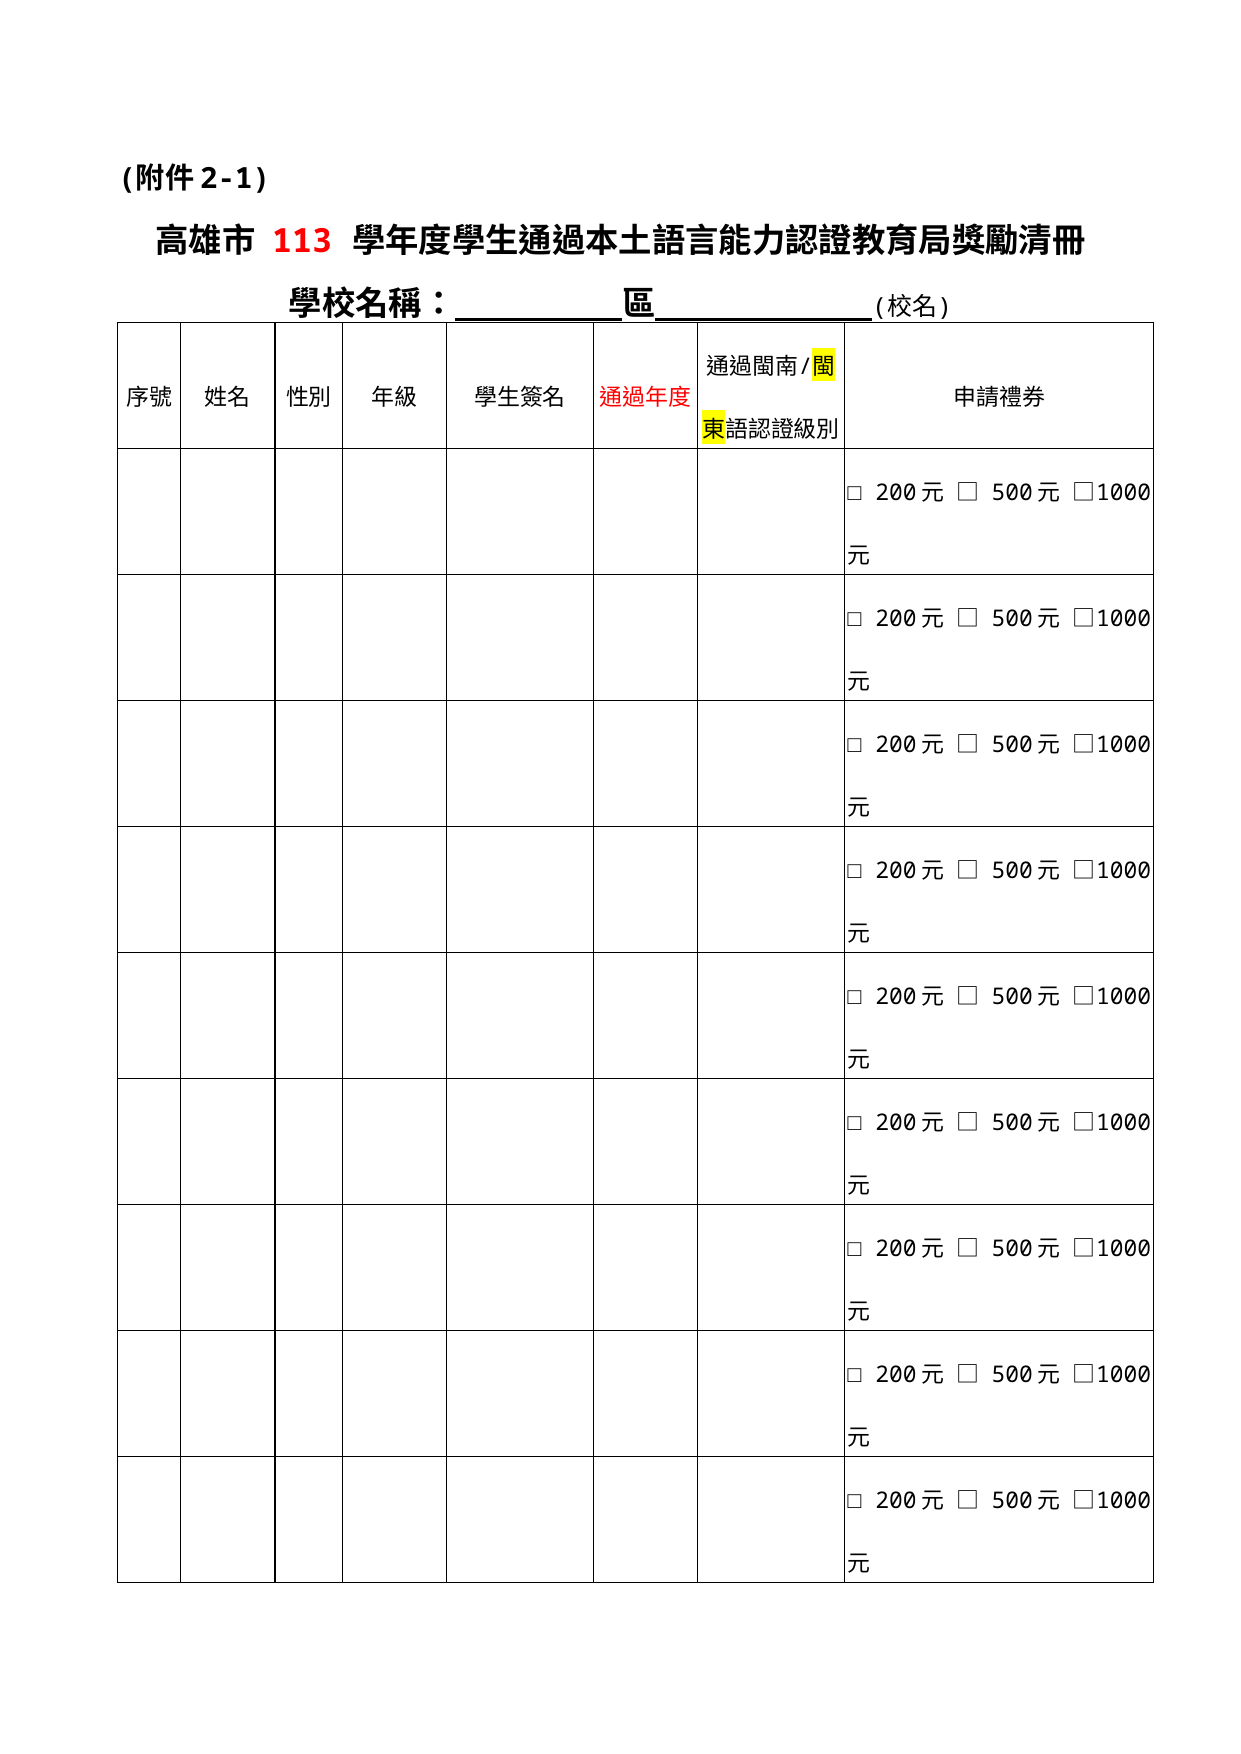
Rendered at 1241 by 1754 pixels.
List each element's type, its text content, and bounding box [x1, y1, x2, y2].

text 高雄市 113 學年度學生通過本土語言能力認證教育局獎勵清冊 [118, 197, 1122, 259]
table_cell [276, 701, 342, 826]
table_cell [343, 575, 446, 700]
table_header 通過閩南/閩東語認證級別 [698, 323, 844, 448]
table_cell □ 200元 □ 500元 □1000元 [845, 575, 1153, 700]
table_cell [118, 953, 180, 1078]
table_cell [118, 449, 180, 574]
table_cell [118, 1205, 180, 1330]
table_cell [594, 701, 697, 826]
table_cell [276, 1205, 342, 1330]
table_header 通過年度 [594, 323, 697, 448]
table_cell [276, 449, 342, 574]
table_cell [181, 953, 274, 1078]
table_header 性別 [276, 323, 342, 448]
text 學校名稱： 區 (校名) [118, 259, 1122, 322]
table_cell [343, 1079, 446, 1204]
table_cell [447, 449, 593, 574]
table_cell [698, 953, 844, 1078]
table_header 年級 [343, 323, 446, 448]
table_cell [343, 953, 446, 1078]
table_cell [118, 1079, 180, 1204]
table_cell [276, 1331, 342, 1456]
table_cell [276, 575, 342, 700]
text (附件2-1) [118, 134, 1122, 197]
table_cell [181, 449, 274, 574]
table_cell □ 200元 □ 500元 □1000元 [845, 1205, 1153, 1330]
table_cell [118, 827, 180, 952]
table_cell [343, 449, 446, 574]
table_cell [447, 575, 593, 700]
table_cell [343, 827, 446, 952]
table_cell [181, 1205, 274, 1330]
table_cell [181, 827, 274, 952]
table_cell [594, 1079, 697, 1204]
table_cell [118, 1457, 180, 1582]
table_cell [181, 701, 274, 826]
table_cell [181, 575, 274, 700]
table_cell [181, 1457, 274, 1582]
table_cell [698, 1331, 844, 1456]
table_cell □ 200元 □ 500元 □1000元 [845, 953, 1153, 1078]
table_cell [118, 1331, 180, 1456]
table_header 姓名 [181, 323, 274, 448]
table_cell [594, 575, 697, 700]
table_cell [343, 701, 446, 826]
table_header 申請禮券 [845, 323, 1153, 448]
table_cell □ 200元 □ 500元 □1000元 [845, 1457, 1153, 1582]
table_cell [343, 1205, 446, 1330]
table_header 學生簽名 [447, 323, 593, 448]
table_cell [447, 953, 593, 1078]
table_cell [447, 1457, 593, 1582]
table_cell [447, 1331, 593, 1456]
table_cell [698, 1205, 844, 1330]
table_cell [276, 1457, 342, 1582]
table_cell [594, 1205, 697, 1330]
table_cell [698, 1079, 844, 1204]
table_cell [118, 575, 180, 700]
table_cell [594, 953, 697, 1078]
table_cell [276, 953, 342, 1078]
table_cell [594, 1331, 697, 1456]
table_cell [447, 827, 593, 952]
table_cell [447, 1205, 593, 1330]
table_cell □ 200元 □ 500元 □1000元 [845, 701, 1153, 826]
table_cell [698, 575, 844, 700]
table_cell [181, 1331, 274, 1456]
table_cell □ 200元 □ 500元 □1000元 [845, 1331, 1153, 1456]
table_cell □ 200元 □ 500元 □1000元 [845, 1079, 1153, 1204]
table_header 序號 [118, 323, 180, 448]
table_cell [698, 701, 844, 826]
table_cell [447, 701, 593, 826]
table_cell [343, 1331, 446, 1456]
table_cell [594, 449, 697, 574]
table_cell [698, 827, 844, 952]
table_cell [118, 701, 180, 826]
table_cell [698, 449, 844, 574]
table_cell □ 200元 □ 500元 □1000元 [845, 449, 1153, 574]
table_cell [343, 1457, 446, 1582]
table_cell [594, 1457, 697, 1582]
table_cell [276, 1079, 342, 1204]
table_cell [181, 1079, 274, 1204]
table_cell [594, 827, 697, 952]
table_cell [276, 827, 342, 952]
table_cell □ 200元 □ 500元 □1000元 [845, 827, 1153, 952]
table_cell [447, 1079, 593, 1204]
table_cell [698, 1457, 844, 1582]
